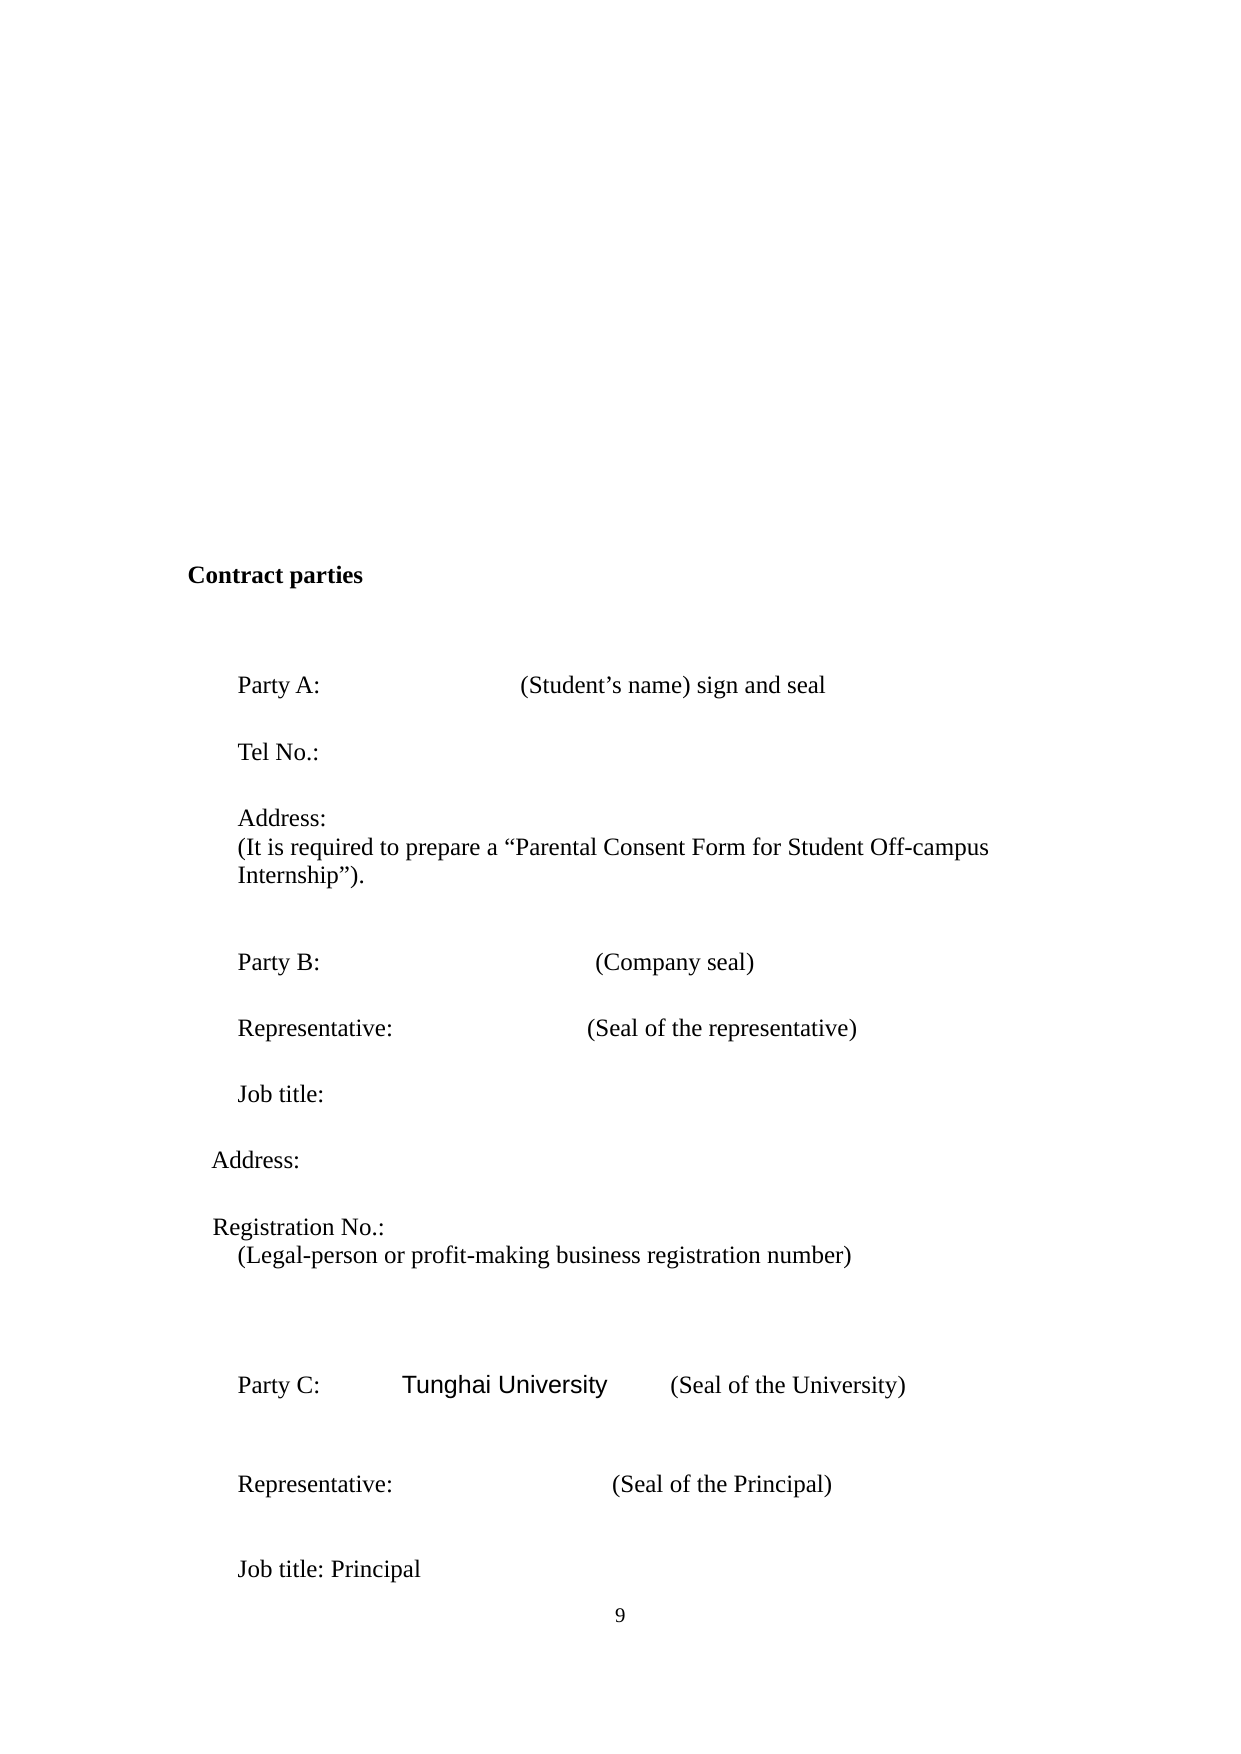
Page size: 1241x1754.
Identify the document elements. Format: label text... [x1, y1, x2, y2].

text Party C: Tunghai University (Seal of the University) [187, 1370, 1053, 1399]
text Contract parties [187, 533, 1053, 596]
text (Legal-person or profit-making business registration number) [187, 1241, 1053, 1269]
text (It is required to prepare a “Parental Consent Form for Student Off-campus Internship”). [237, 832, 1053, 889]
text Job title: [187, 1079, 1053, 1108]
text Address: [187, 1146, 1053, 1174]
text Representative: (Seal of the representative) [187, 1013, 1053, 1042]
text Job title: Principal [187, 1554, 1053, 1583]
text Address: [187, 803, 1053, 832]
text Tel No.: [187, 737, 1053, 766]
text Representative: (Seal of the Principal) [187, 1469, 1053, 1498]
text Party A: (Student’s name) sign and seal [187, 671, 1053, 699]
text Registration No.: [187, 1212, 1053, 1241]
text Party B: (Company seal) [237, 947, 1053, 976]
